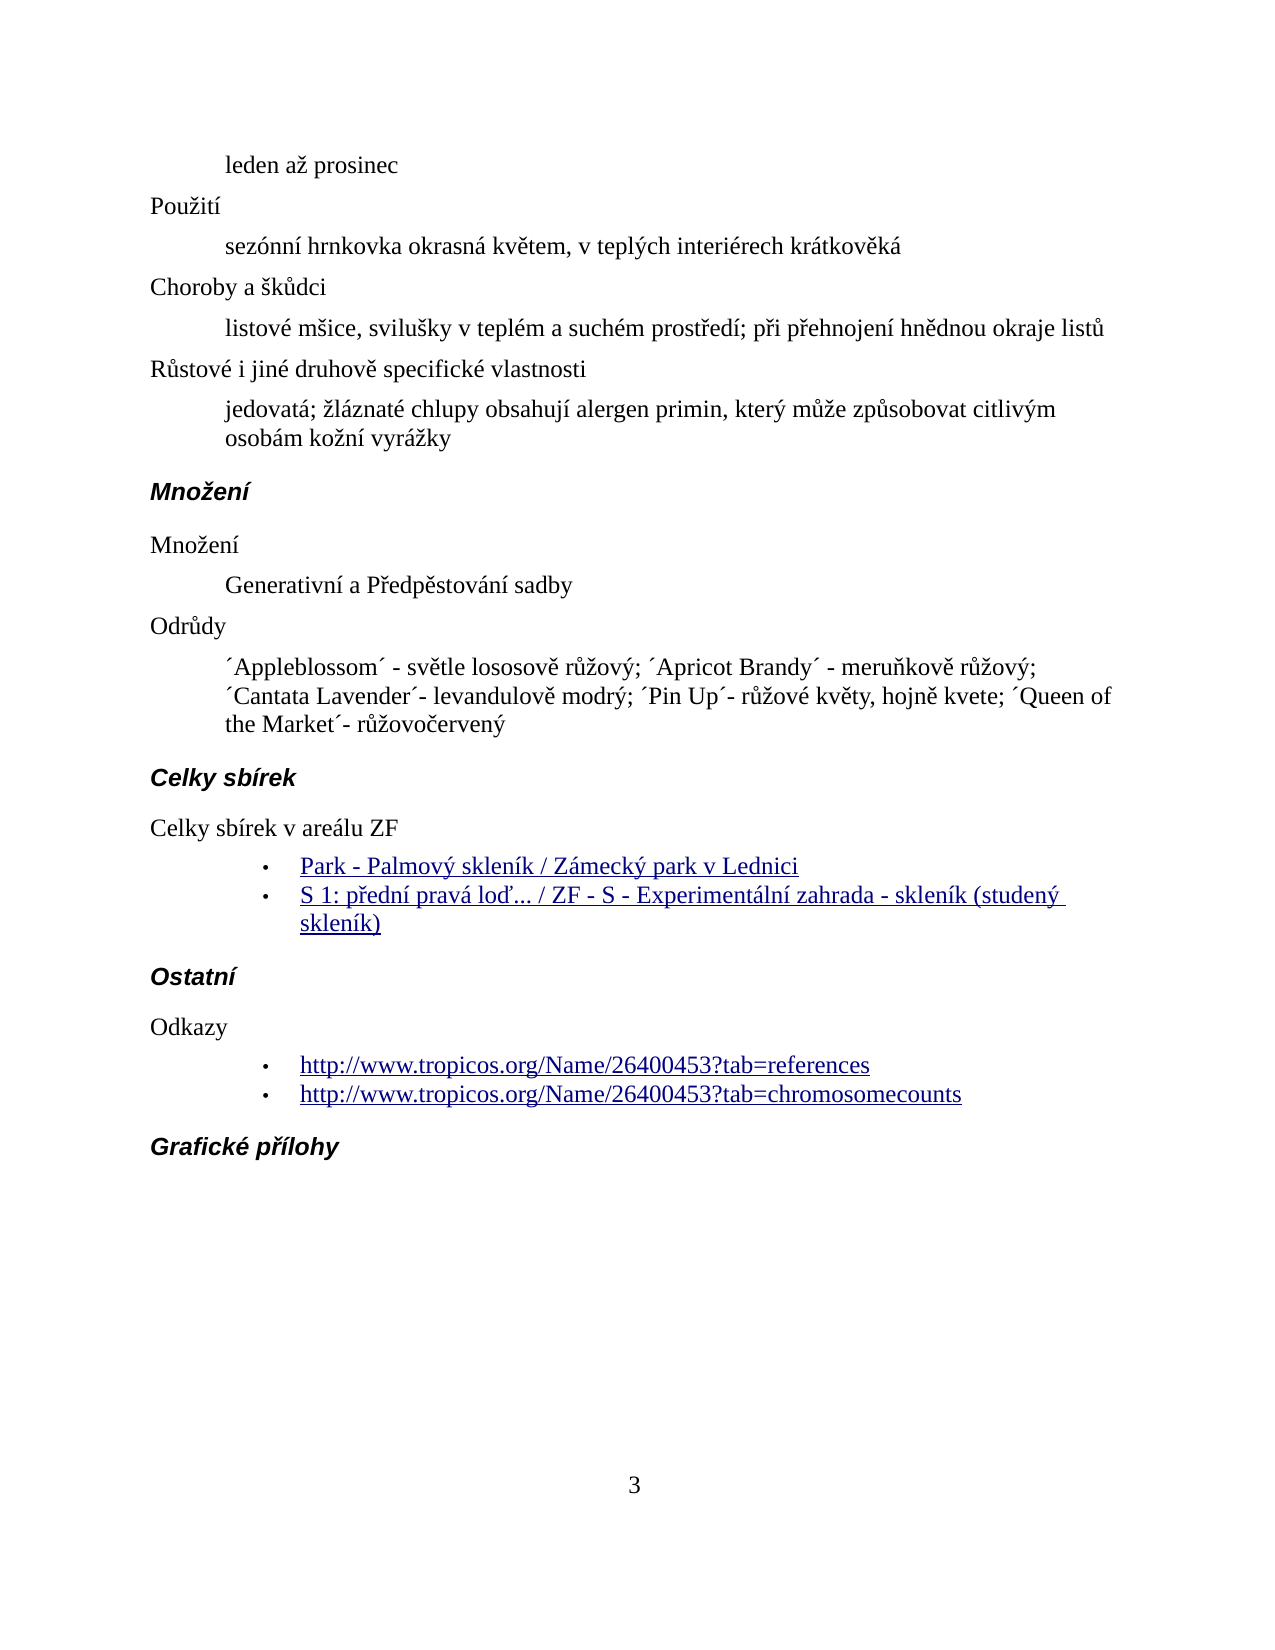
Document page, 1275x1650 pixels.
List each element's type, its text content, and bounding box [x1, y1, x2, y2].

text Generativní a Předpěstování sadby [225, 571, 1125, 599]
text jedovatá; žláznaté chlupy obsahují alergen primin, který může způsobovat citlivým osobám kožní vyrážky [225, 394, 1125, 452]
text Použití [150, 191, 1125, 219]
subtitle Ostatní [150, 962, 1125, 991]
text Celky sbírek v areálu ZF [150, 813, 1125, 842]
list http://www.tropicos.org/Name/26400453?tab=chromosomecounts [262, 1079, 1125, 1107]
text Choroby a škůdci [150, 272, 1125, 301]
text listové mšice, svilušky v teplém a suchém prostředí; při přehnojení hnědnou okraje listů [225, 313, 1125, 342]
text Odrůdy [150, 611, 1125, 640]
subtitle Grafické přílohy [150, 1132, 1125, 1161]
text Růstové i jiné druhově specifické vlastnosti [150, 354, 1125, 382]
text sezónní hrnkovka okrasná květem, v teplých interiérech krátkověká [225, 231, 1125, 260]
subtitle Celky sbírek [150, 763, 1125, 792]
text leden až prosinec [225, 150, 1125, 179]
text ´Appleblossom´ - světle lososově růžový; ´Apricot Brandy´ - meruňkově růžový; ´Cantata Lavender´- levandulově modrý; ´Pin Up´- růžové květy, hojně kvete; ´Queen of the Market´- růžovočervený [225, 652, 1125, 738]
list http://www.tropicos.org/Name/26400453?tab=references [262, 1050, 1125, 1079]
list S 1: přední pravá loď... / ZF - S - Experimentální zahrada - skleník (studený skleník) [262, 880, 1125, 937]
list Park - Palmový skleník / Zámecký park v Lednici [262, 851, 1125, 880]
subtitle Množení [150, 477, 1125, 505]
text Odkazy [150, 1012, 1125, 1041]
text Množení [150, 530, 1125, 559]
